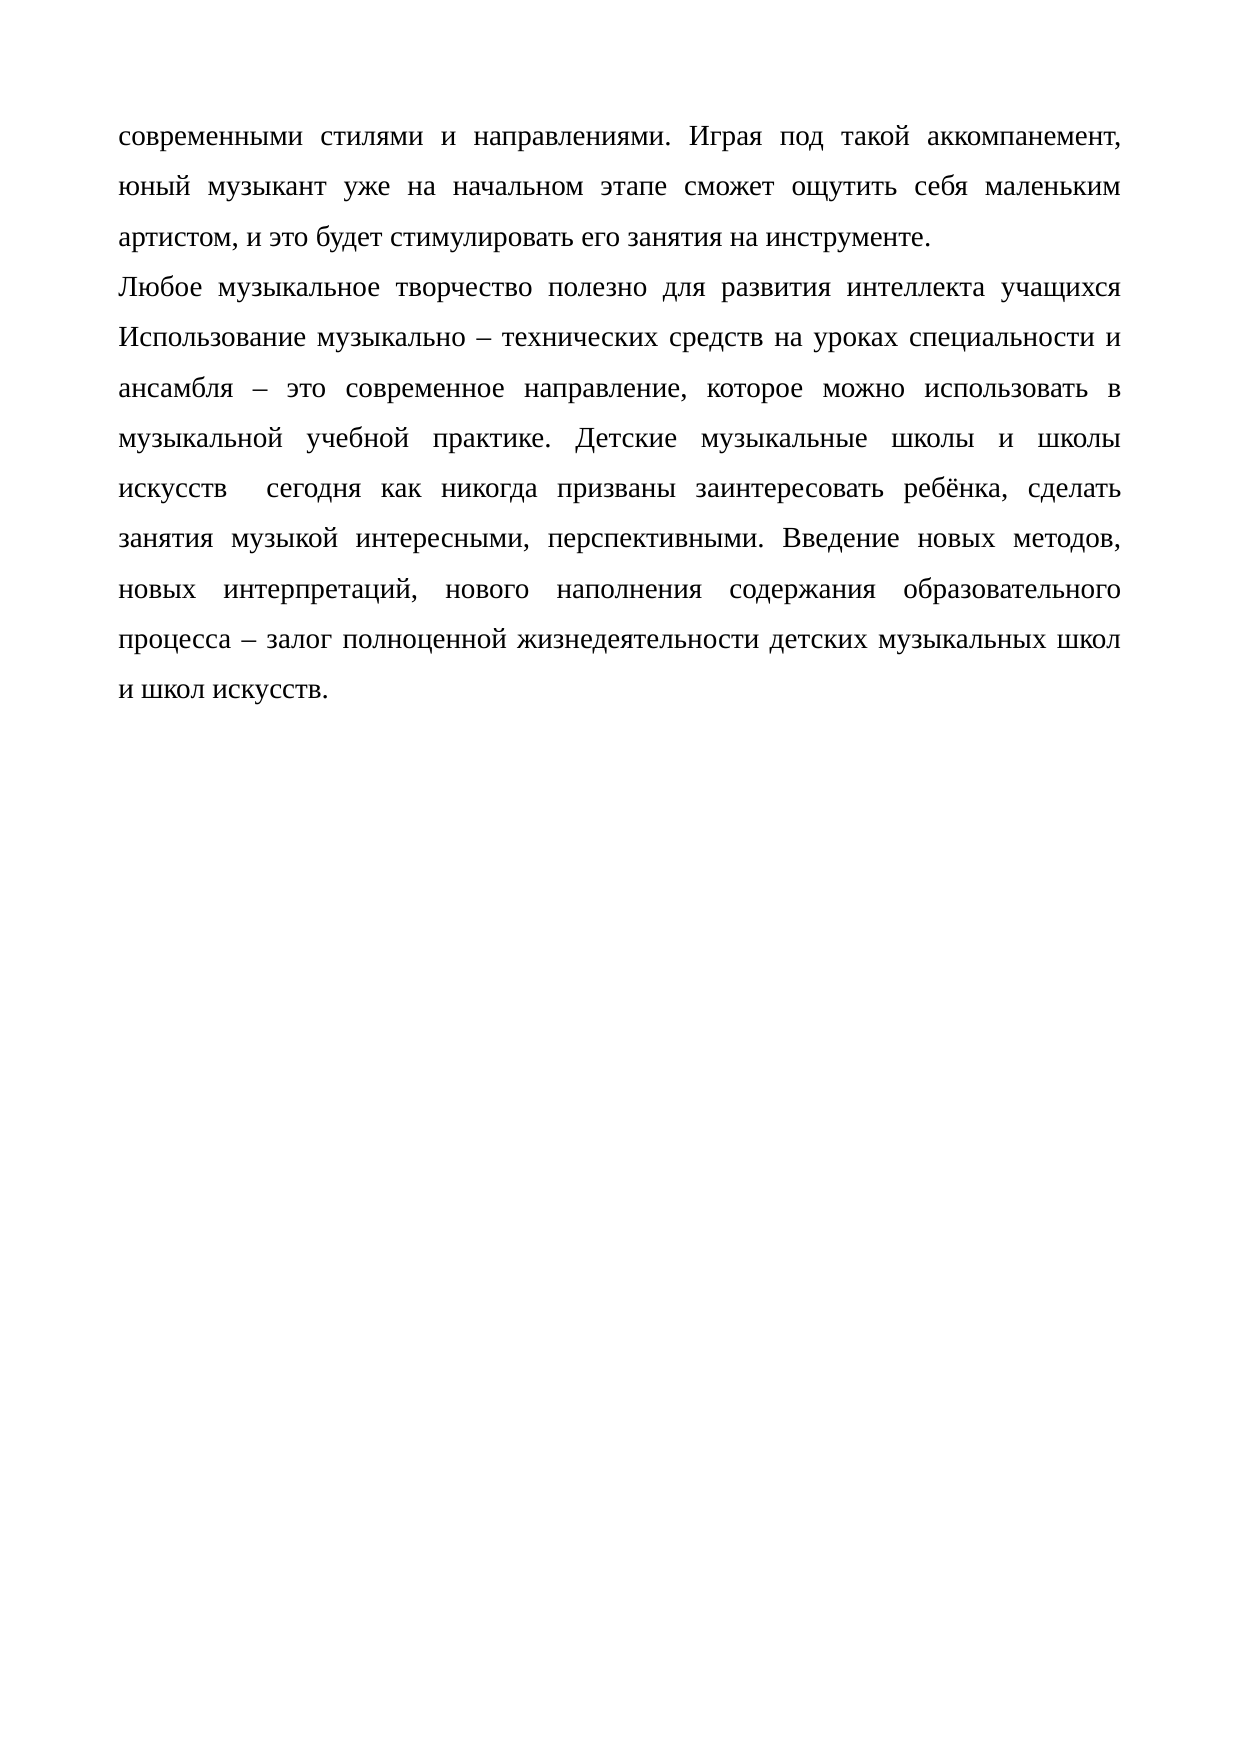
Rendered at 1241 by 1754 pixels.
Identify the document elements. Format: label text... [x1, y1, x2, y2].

text современными стилями и направлениями. Играя под такой аккомпанемент, юный музыкант уже на начальном этапе сможет ощутить себя маленьким артистом, и это будет стимулировать его занятия на инструменте. [118, 118, 1122, 252]
text Любое музыкальное творчество полезно для развития интеллекта учащихся Использование музыкально – технических средств на уроках специальности и ансамбля – это современное направление, которое можно использовать в музыкальной учебной практике. Детские музыкальные школы и школы искусств сегодня как никогда призваны заинтересовать ребёнка, сделать занятия музыкой интересными, перспективными. Введение новых методов, новых интерпретаций, нового наполнения содержания образовательного процесса – залог полноценной жизнедеятельности детских музыкальных школ и школ искусств. [118, 269, 1122, 705]
